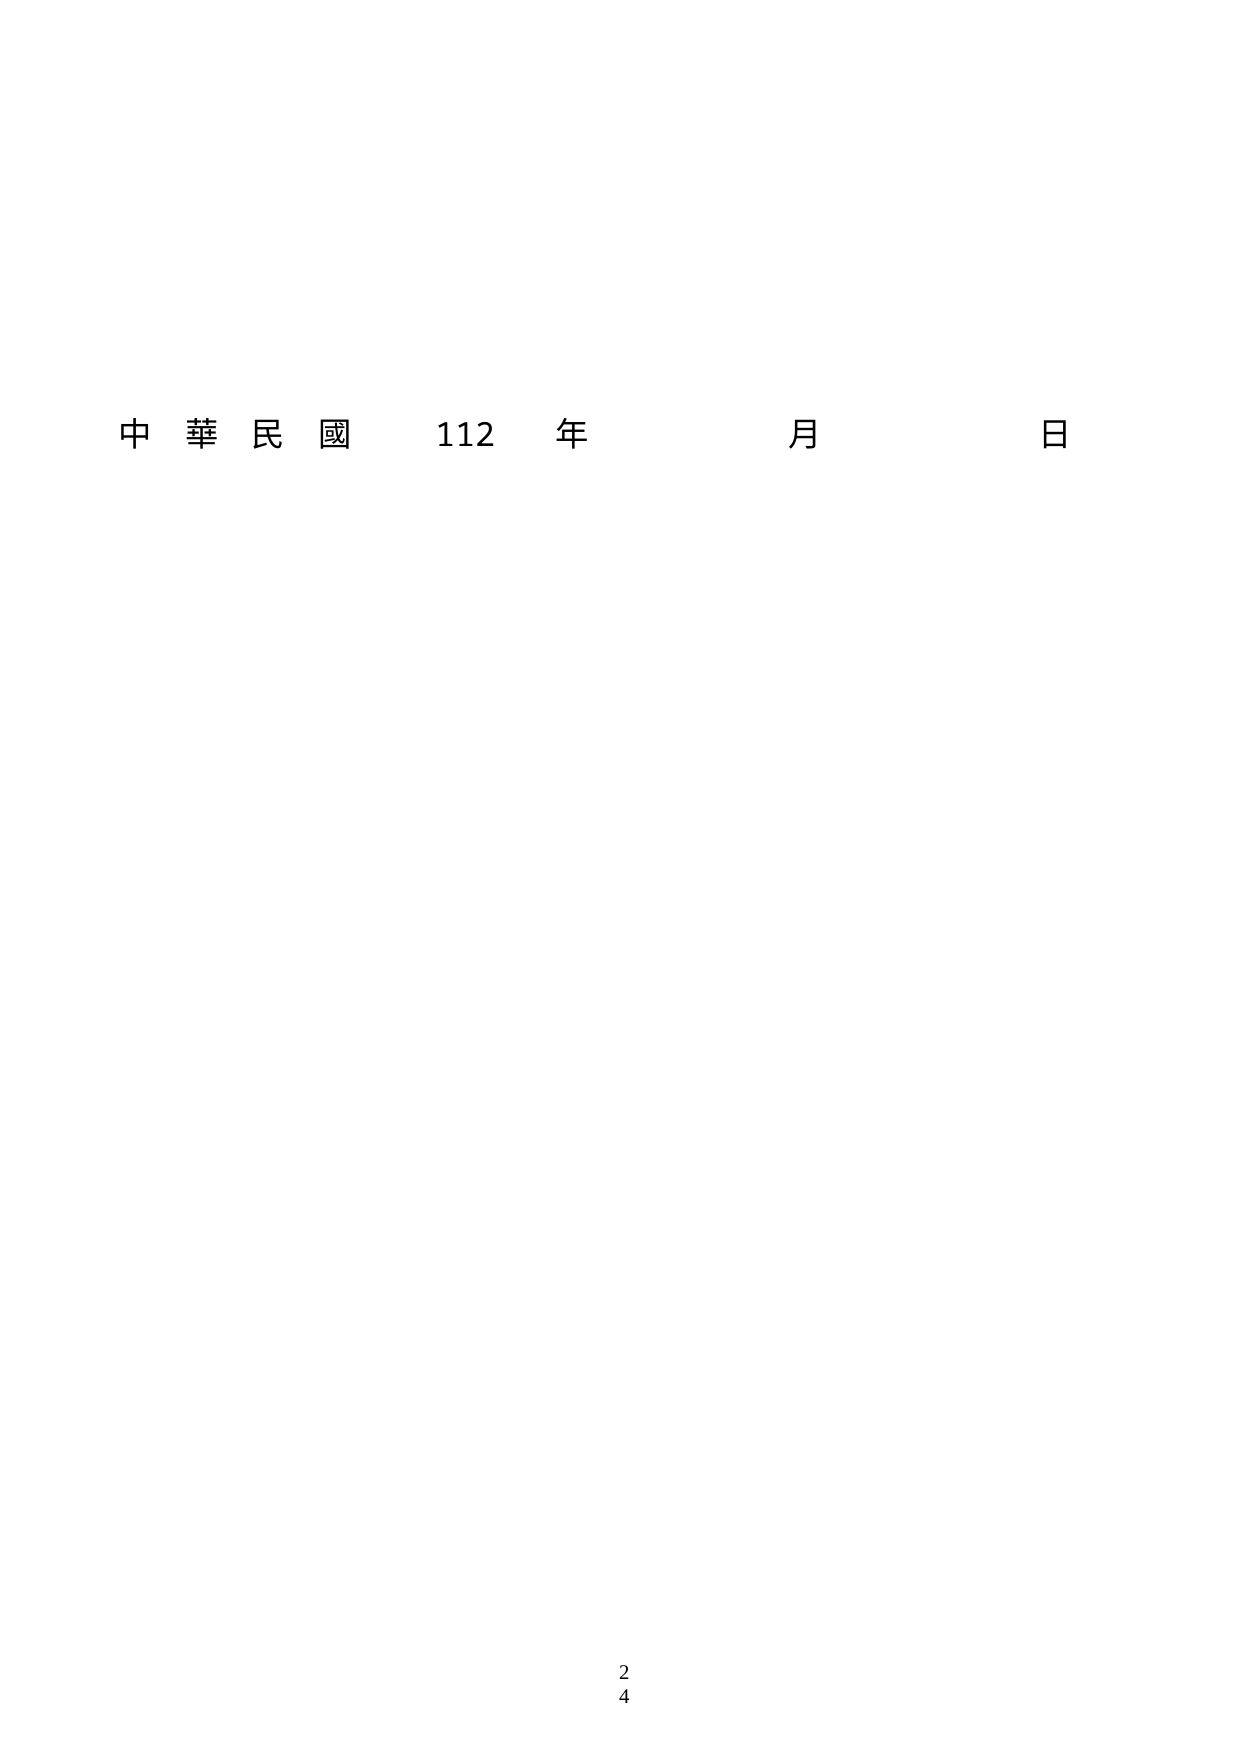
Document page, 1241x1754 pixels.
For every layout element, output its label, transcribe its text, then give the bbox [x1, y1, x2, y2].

text 中 華 民 國 112 年 月 日 [118, 391, 1122, 453]
